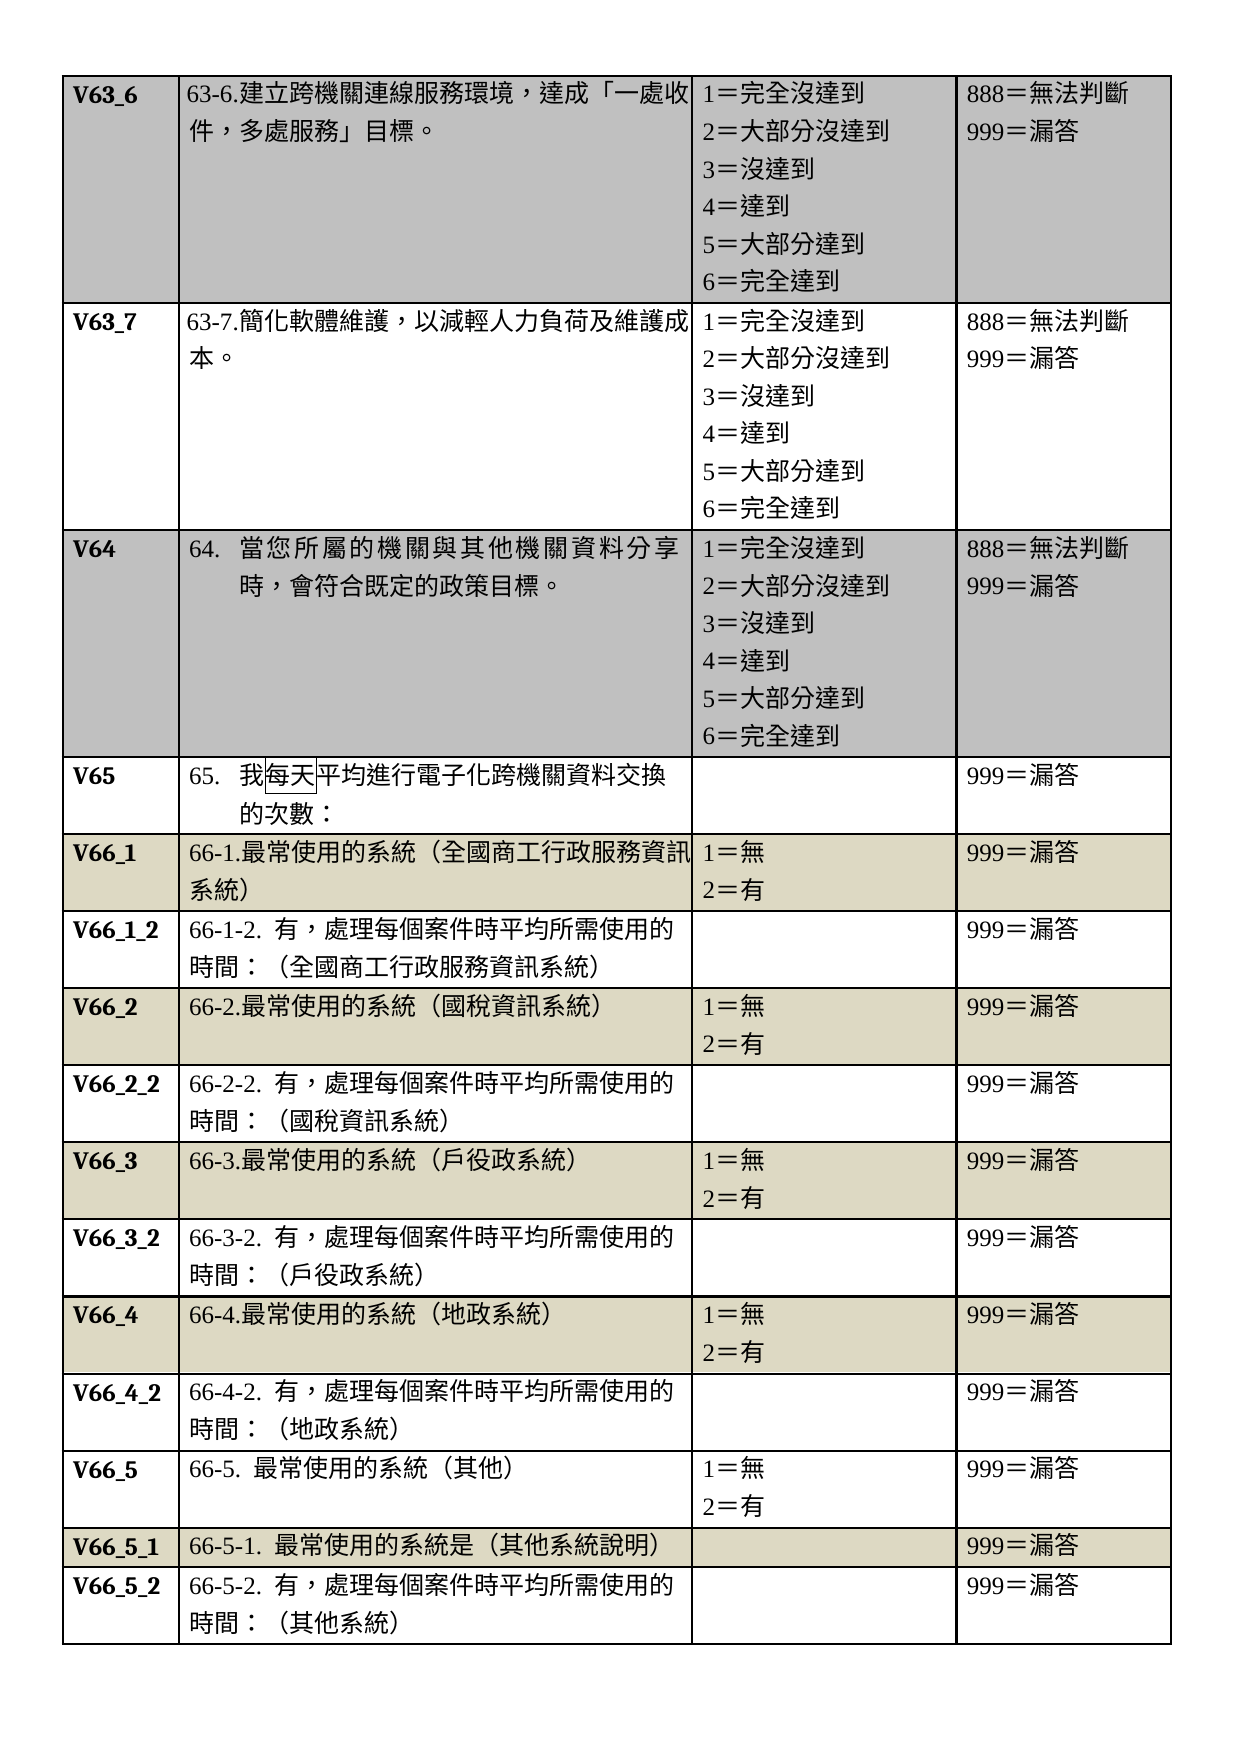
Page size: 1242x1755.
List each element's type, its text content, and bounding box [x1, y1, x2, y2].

table_cell 1＝完全沒達到 2＝大部分沒達到 3＝沒達到 4＝達到 5＝大部分達到 6＝完全達到 [693, 531, 704, 756]
table_cell V66_3_2 [64, 1220, 178, 1295]
table_cell 66-4-2. 有，處理每個案件時平均所需使用的 時間：（地政系統） [180, 1375, 691, 1449]
table_header 1＝完全沒達到 2＝大部分沒達到 3＝沒達到 4＝達到 5＝大部分達到 6＝完全達到 [693, 77, 704, 302]
table_cell 每天 [272, 771, 284, 775]
table_cell 1＝無 2＝有 [693, 835, 955, 910]
table_cell 1＝無 2＝有 [693, 989, 955, 1064]
table_cell 1＝無 2＝有 [693, 1452, 955, 1527]
table_cell V66_1_2 [64, 912, 178, 987]
table_cell 999＝漏答 [958, 1568, 1170, 1643]
table_cell [693, 1529, 955, 1566]
table_cell V66_1 [64, 835, 178, 910]
table_cell 999＝漏答 [958, 1220, 1170, 1295]
table_cell V66_4_2 [64, 1375, 178, 1449]
table_header 63-6.建立跨機關連線服務環境，達成「一處收 件，多處服務」目標。 [180, 77, 691, 302]
table_header 1＝完全沒達到 2＝大部分沒達到 3＝沒達到 4＝達到 5＝大部分達到 6＝完全達到 [946, 77, 955, 302]
table_cell 999＝漏答 [958, 758, 1170, 833]
table_cell V66_5_2 [64, 1568, 178, 1643]
table_cell 1＝完全沒達到 2＝大部分沒達到 3＝沒達到 4＝達到 5＝大部分達到 6＝完全達到 [693, 304, 955, 529]
table_cell 999＝漏答 [958, 912, 1170, 987]
table_cell V64 [64, 531, 178, 756]
table_cell [693, 1066, 955, 1141]
table_cell 999＝漏答 [958, 1143, 1170, 1218]
table_cell 65. 我 [180, 758, 265, 793]
table_cell 66-3-2. 有，處理每個案件時平均所需使用的 時間：（戶役政系統） [180, 1220, 691, 1295]
table_cell 的次數： [180, 793, 691, 833]
table_cell 66-5-1. 最常使用的系統是（其他系統說明） [180, 1529, 691, 1566]
table_cell 888＝無法判斷 999＝漏答 [958, 304, 1170, 529]
table_header V63_6 [64, 77, 178, 302]
table_cell 每天 [266, 758, 316, 793]
table_cell 999＝漏答 [958, 835, 1170, 910]
table_cell 66-5. 最常使用的系統（其他） [180, 1452, 691, 1527]
table_cell V63_7 [64, 304, 178, 529]
table_header 888＝無法判斷 999＝漏答 [958, 77, 1170, 302]
table_cell 66-3.最常使用的系統（戶役政系統） [180, 1143, 691, 1218]
table_cell 66-1-2. 有，處理每個案件時平均所需使用的 時間：（全國商工行政服務資訊系統） [180, 912, 691, 987]
table_cell [693, 1375, 955, 1449]
table_cell [693, 758, 955, 833]
table_cell 66-5-2. 有，處理每個案件時平均所需使用的 時間：（其他系統） [180, 1568, 691, 1643]
table_cell [693, 1568, 955, 1643]
table_cell V66_3 [64, 1143, 178, 1218]
table_cell 66-2.最常使用的系統（國稅資訊系統） [180, 989, 691, 1064]
table_cell V66_5_1 [64, 1529, 178, 1566]
table_cell V65 [64, 758, 178, 833]
table_cell 66-4.最常使用的系統（地政系統） [180, 1298, 691, 1372]
table_cell 999＝漏答 [958, 1529, 1170, 1566]
table_cell V66_5 [64, 1452, 178, 1527]
table_cell V66_4 [64, 1298, 178, 1372]
table_cell [693, 912, 955, 987]
table_cell 888＝無法判斷 999＝漏答 [958, 531, 1170, 756]
table_cell 63-7.簡化軟體維護，以減輕人力負荷及維護成 本。 [180, 304, 691, 529]
table_cell 1＝無 2＝有 [693, 1143, 955, 1218]
table_cell V66_2_2 [64, 1066, 178, 1141]
table_cell 64. 當您所屬的機關與其他機關資料分享 時，會符合既定的政策目標。 [180, 531, 691, 756]
table_cell V66_2 [64, 989, 178, 1064]
table_cell 平均進行電子化跨機關資料交換 [317, 758, 691, 793]
table_cell [693, 1220, 955, 1295]
table_cell 66-1.最常使用的系統（全國商工行政服務資訊 系統） [180, 835, 691, 910]
table_cell 999＝漏答 [958, 989, 1170, 1064]
table_cell 1＝完全沒達到 2＝大部分沒達到 3＝沒達到 4＝達到 5＝大部分達到 6＝完全達到 [946, 531, 955, 756]
table_cell 66-2-2. 有，處理每個案件時平均所需使用的 時間：（國稅資訊系統） [180, 1066, 691, 1141]
table_cell 999＝漏答 [958, 1452, 1170, 1527]
table_cell 999＝漏答 [958, 1375, 1170, 1449]
table_cell 999＝漏答 [958, 1298, 1170, 1372]
table_cell 999＝漏答 [958, 1066, 1170, 1141]
table_cell 1＝無 2＝有 [693, 1298, 955, 1372]
